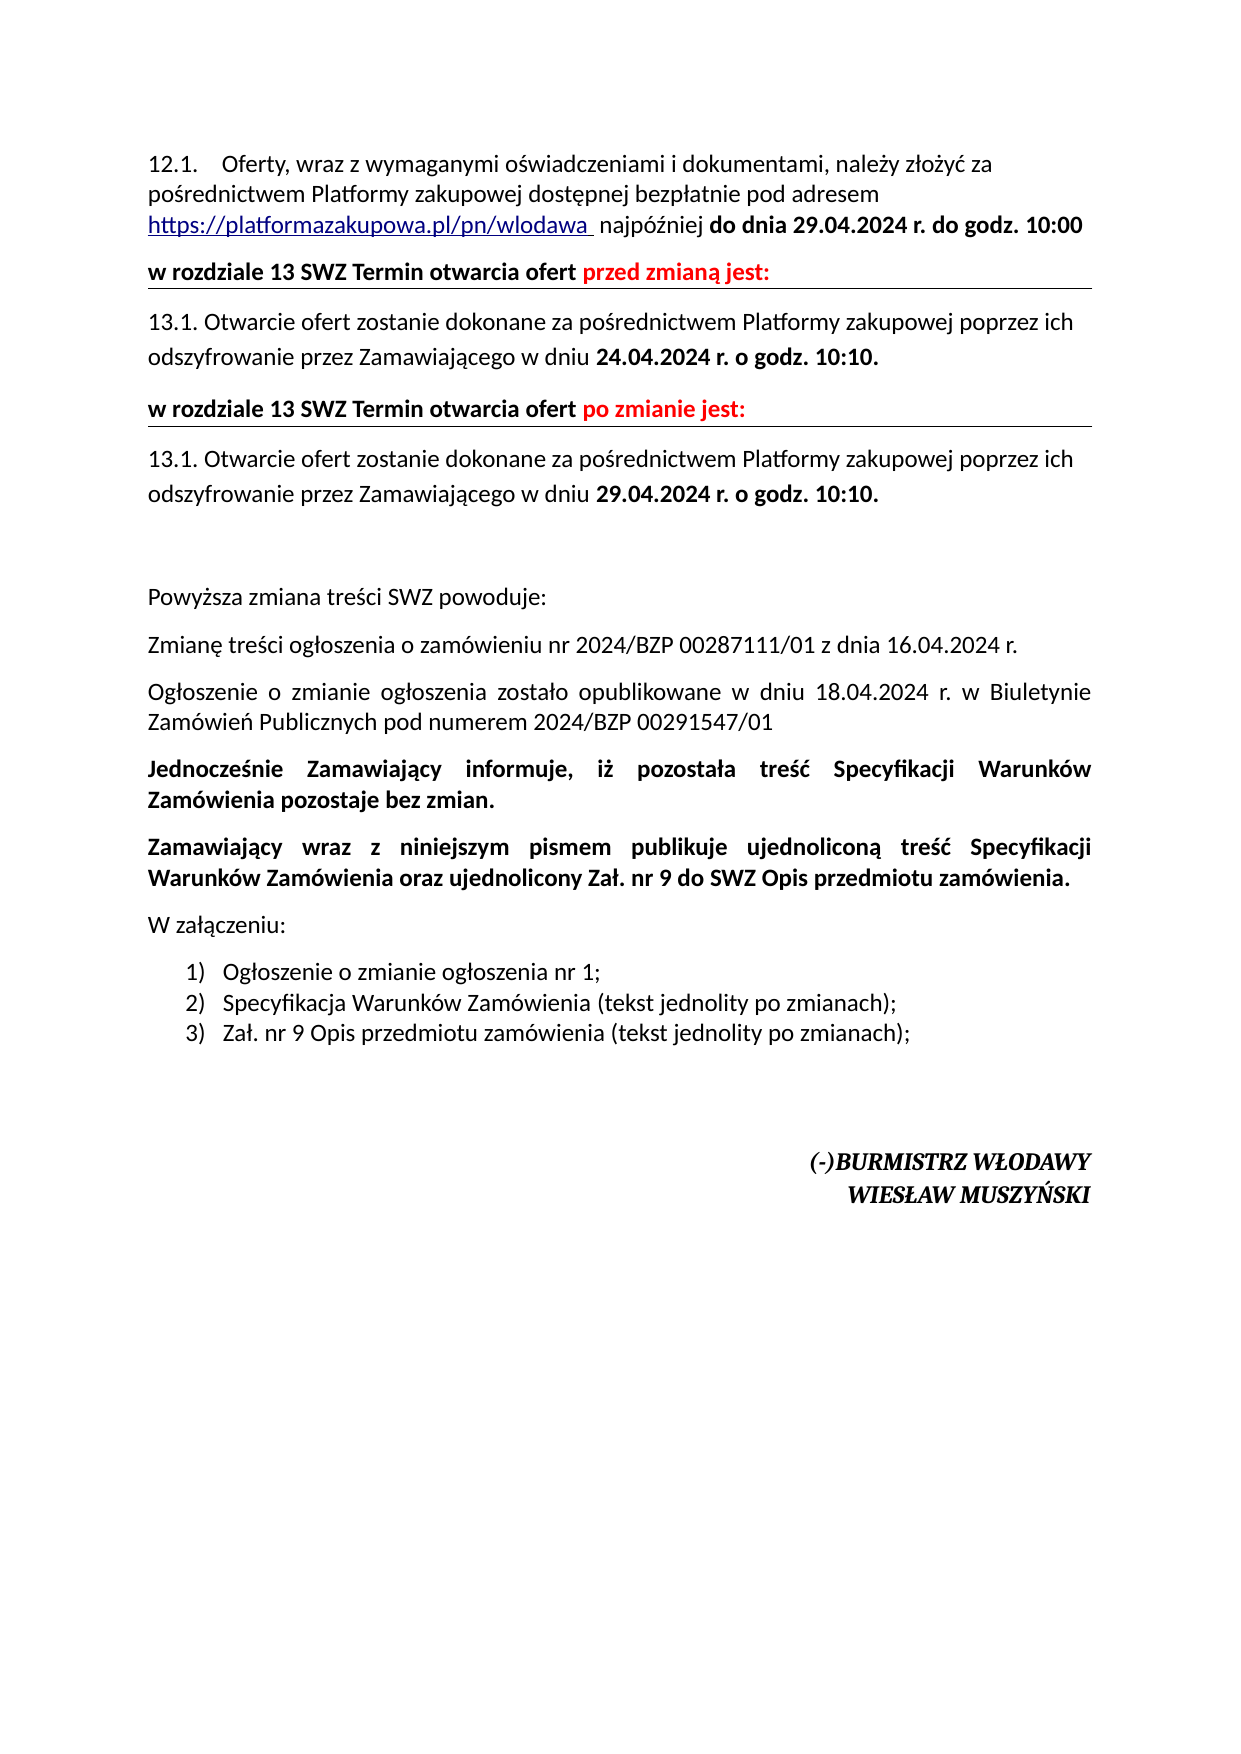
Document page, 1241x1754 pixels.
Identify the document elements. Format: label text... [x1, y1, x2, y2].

text (-)BURMISTRZ WŁODAWY [148, 1147, 1092, 1176]
list Ogłoszenie o zmianie ogłoszenia nr 1; [185, 956, 1092, 987]
text w rozdziale 13 SWZ Termin otwarcia ofert przed zmianą jest: [148, 256, 1092, 288]
list Specyfikacja Warunków Zamówienia (tekst jednolity po zmianach); [185, 987, 1092, 1017]
text Zamawiający wraz z niniejszym pismem publikuje ujednoliconą treść Specyfikacji Warunków Zamówienia oraz ujednolicony Zał. nr 9 do SWZ Opis przedmiotu zamówienia. [148, 831, 1092, 892]
text WIESŁAW MUSZYŃSKI [148, 1181, 1092, 1209]
text Powyższa zmiana treści SWZ powoduje: [148, 582, 1092, 612]
list Zał. nr 9 Opis przedmiotu zamówienia (tekst jednolity po zmianach); [185, 1017, 1092, 1048]
list 12.1. Oferty, wraz z wymaganymi oświadczeniami i dokumentami, należy złożyć za [148, 148, 1092, 178]
text W załączeniu: [148, 909, 1092, 939]
text Ogłoszenie o zmianie ogłoszenia zostało opublikowane w dniu 18.04.2024 r. w Biuletynie Zamówień Publicznych pod numerem 2024/BZP 00291547/01 [148, 676, 1092, 737]
text w rozdziale 13 SWZ Termin otwarcia ofert po zmianie jest: [148, 393, 1092, 426]
text 13.1. Otwarcie ofert zostanie dokonane za pośrednictwem Platformy zakupowej poprzez ich odszyfrowanie przez Zamawiającego w dniu 29.04.2024 r. o godz. 10:10. [148, 443, 1092, 509]
text Zmianę treści ogłoszenia o zamówieniu nr 2024/BZP 00287111/01 z dnia 16.04.2024 r. [148, 629, 1092, 659]
list pośrednictwem Platformy zakupowej dostępnej bezpłatnie pod adresem [148, 178, 1092, 209]
list https://platformazakupowa.pl/pn/wlodawa najpóźniej do dnia 29.04.2024 r. do godz. 10:00 [148, 209, 1092, 239]
text 13.1. Otwarcie ofert zostanie dokonane za pośrednictwem Platformy zakupowej poprzez ich odszyfrowanie przez Zamawiającego w dniu 24.04.2024 r. o godz. 10:10. [148, 306, 1092, 372]
text Jednocześnie Zamawiający informuje, iż pozostała treść Specyfikacji Warunków Zamówienia pozostaje bez zmian. [148, 754, 1092, 815]
